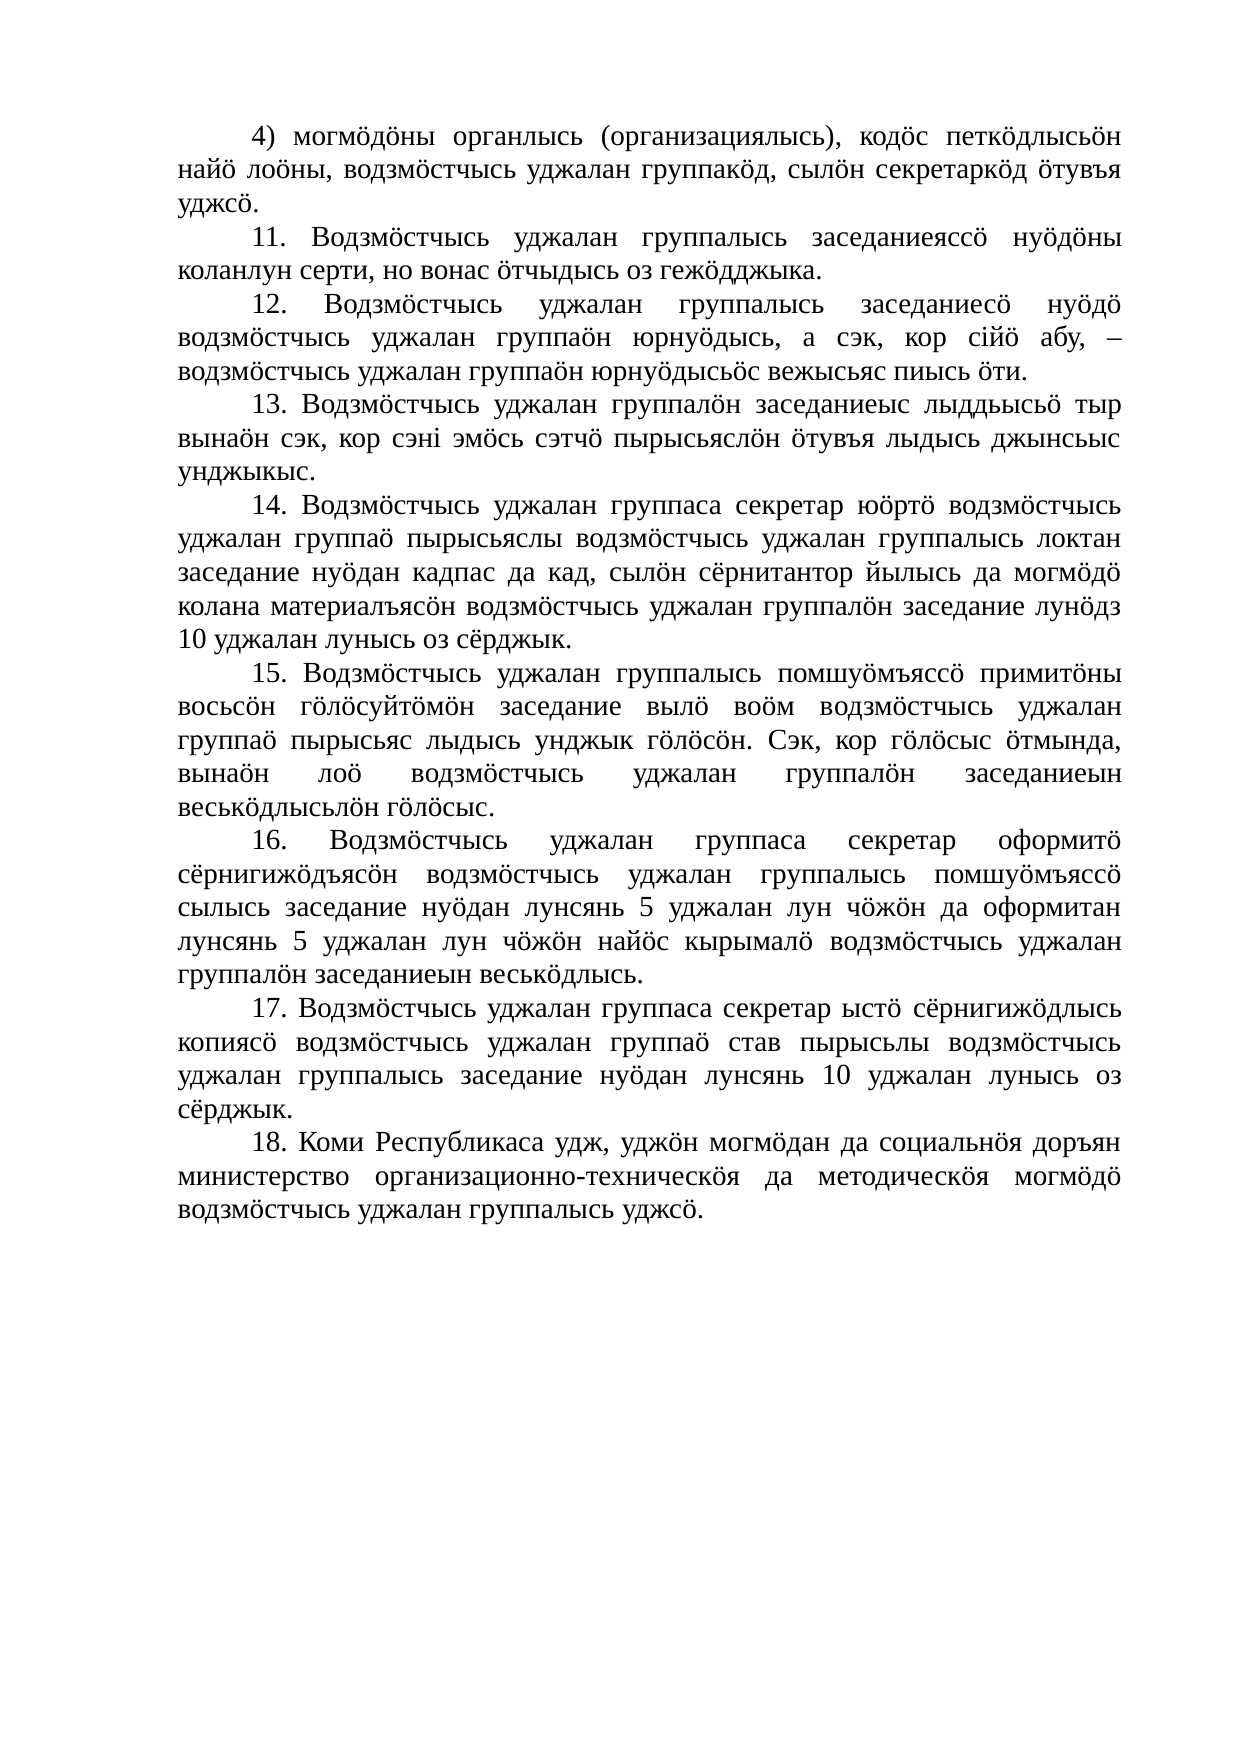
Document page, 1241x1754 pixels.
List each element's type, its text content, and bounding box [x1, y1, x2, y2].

text 12. Водзмӧстчысь уджалан группалысь заседаниесӧ нуӧдӧ водзмӧстчысь уджалан группаӧн юрнуӧдысь, а сэк, кор сійӧ абу, – водзмӧстчысь уджалан группаӧн юрнуӧдысьӧс вежысьяс пиысь ӧти. [177, 286, 1122, 386]
text 17. Водзмӧстчысь уджалан группаса секретар ыстӧ сёрнигижӧдлысь копиясӧ водзмӧстчысь уджалан группаӧ став пырысьлы водзмӧстчысь уджалан группалысь заседание нуӧдан лунсянь 10 уджалан лунысь оз сёрджык. [177, 990, 1122, 1124]
text 4) могмӧдӧны органлысь (организациялысь), кодӧс петкӧдлысьӧн найӧ лоӧны, водзмӧстчысь уджалан группакӧд, сылӧн секретаркӧд ӧтувъя уджсӧ. [177, 118, 1122, 219]
text 14. Водзмӧстчысь уджалан группаса секретар юӧртӧ водзмӧстчысь уджалан группаӧ пырысьяслы водзмӧстчысь уджалан группалысь локтан заседание нуӧдан кадпас да кад, сылӧн сёрнитантор йылысь да могмӧдӧ колана материалъясӧн водзмӧстчысь уджалан группалӧн заседание лунӧдз 10 уджалан лунысь оз сёрджык. [177, 487, 1122, 655]
text 16. Водзмӧстчысь уджалан группаса секретар оформитӧ сёрнигижӧдъясӧн водзмӧстчысь уджалан группалысь помшуӧмъяссӧ сылысь заседание нуӧдан лунсянь 5 уджалан лун чӧжӧн да оформитан лунсянь 5 уджалан лун чӧжӧн найӧс кырымалӧ водзмӧстчысь уджалан группалӧн заседаниеын веськӧдлысь. [177, 822, 1122, 990]
text 15. Водзмӧстчысь уджалан группалысь помшуӧмъяссӧ примитӧны восьсӧн гӧлӧсуйтӧмӧн заседание вылӧ воӧм водзмӧстчысь уджалан группаӧ пырысьяс лыдысь унджык гӧлӧсӧн. Сэк, кор гӧлӧсыс ӧтмында, вынаӧн лоӧ водзмӧстчысь уджалан группалӧн заседаниеын веськӧдлысьлӧн гӧлӧсыс. [177, 655, 1122, 822]
text 13. Водзмӧстчысь уджалан группалӧн заседаниеыс лыддьысьӧ тыр вынаӧн сэк, кор сэні эмӧсь сэтчӧ пырысьяслӧн ӧтувъя лыдысь джынсьыс унджыкыс. [177, 386, 1122, 487]
text 11. Водзмӧстчысь уджалан группалысь заседаниеяссӧ нуӧдӧны коланлун серти, но вонас ӧтчыдысь оз гежӧдджыка. [177, 219, 1122, 286]
text 18. Коми Республикаса удж, уджӧн могмӧдан да социальнӧя доръян министерство организационно-техническӧя да методическӧя могмӧдӧ водзмӧстчысь уджалан группалысь уджсӧ. [177, 1124, 1122, 1225]
